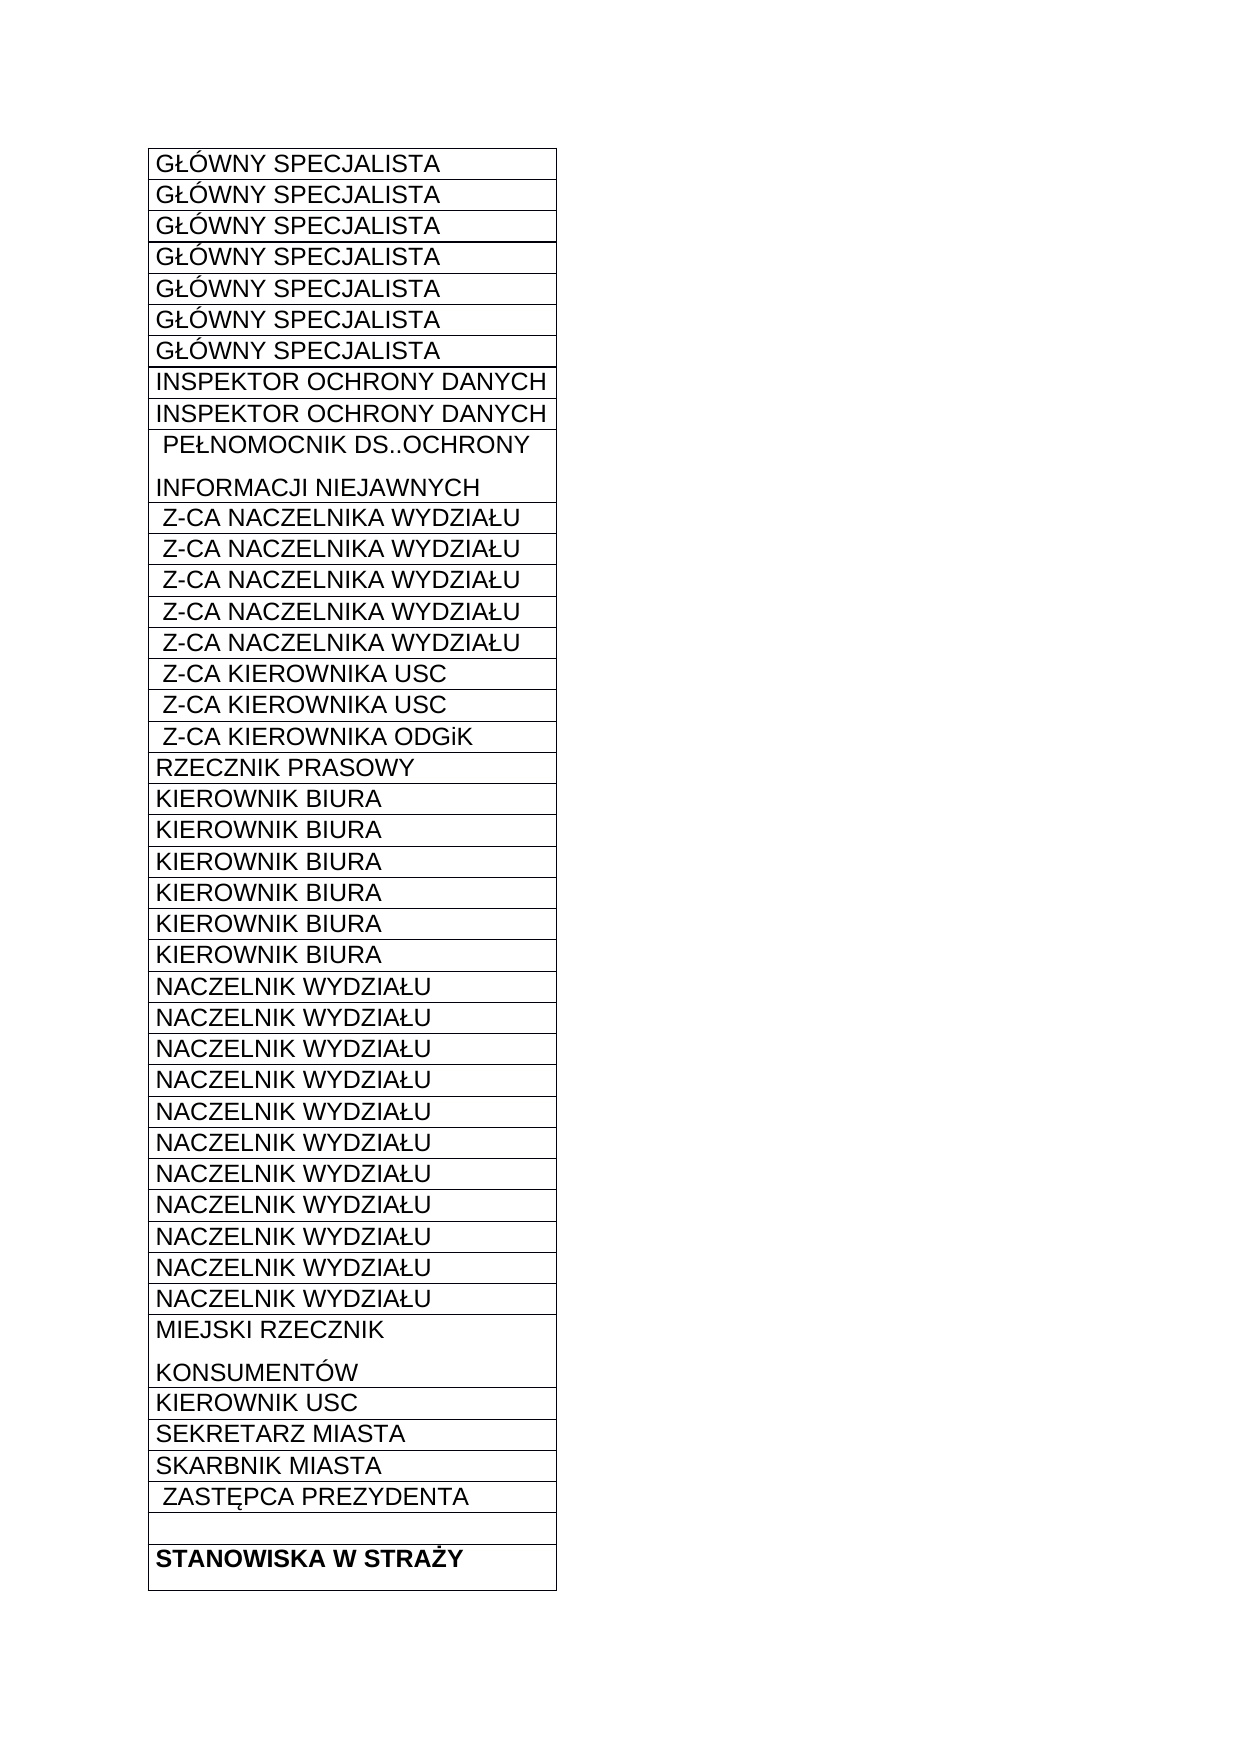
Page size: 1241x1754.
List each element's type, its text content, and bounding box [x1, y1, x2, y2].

table_cell GŁÓWNY SPECJALISTA [149, 274, 556, 304]
table_cell RZECZNIK PRASOWY [149, 753, 556, 783]
table_cell GŁÓWNY SPECJALISTA [149, 336, 556, 366]
table_cell Z-CA NACZELNIKA WYDZIAŁU [149, 628, 556, 658]
table_cell [149, 1513, 556, 1543]
table_cell NACZELNIK WYDZIAŁU [149, 1003, 556, 1033]
table_cell Z-CA NACZELNIKA WYDZIAŁU [149, 503, 556, 533]
table_cell INSPEKTOR OCHRONY DANYCH [149, 399, 556, 429]
table_cell Z-CA NACZELNIKA WYDZIAŁU [149, 597, 556, 627]
table_cell Z-CA NACZELNIKA WYDZIAŁU [149, 534, 556, 564]
table_cell KIEROWNIK BIURA [149, 940, 556, 971]
table_cell KIEROWNIK BIURA [149, 847, 556, 877]
table_cell NACZELNIK WYDZIAŁU [149, 1128, 556, 1158]
table_cell Z-CA KIEROWNIKA USC [149, 659, 556, 689]
table_cell Z-CA KIEROWNIKA USC [149, 690, 556, 721]
table_cell SEKRETARZ MIASTA [149, 1420, 556, 1450]
table_cell KIEROWNIK USC [149, 1388, 556, 1418]
table_cell KIEROWNIK BIURA [149, 909, 556, 939]
table_cell NACZELNIK WYDZIAŁU [149, 972, 556, 1002]
table_cell SKARBNIK MIASTA [149, 1451, 556, 1481]
table_cell INSPEKTOR OCHRONY DANYCH [149, 368, 556, 398]
table_cell Z-CA NACZELNIKA WYDZIAŁU [149, 565, 556, 596]
table_cell GŁÓWNY SPECJALISTA [149, 243, 556, 273]
table_cell KIEROWNIK BIURA [149, 784, 556, 814]
table_cell KIEROWNIK BIURA [149, 878, 556, 908]
table_cell NACZELNIK WYDZIAŁU [149, 1284, 556, 1314]
table_cell MIEJSKI RZECZNIK KONSUMENTÓW [149, 1315, 556, 1387]
table_cell NACZELNIK WYDZIAŁU [149, 1097, 556, 1127]
table_cell GŁÓWNY SPECJALISTA [149, 180, 556, 210]
table_cell NACZELNIK WYDZIAŁU [149, 1034, 556, 1064]
table_cell KIEROWNIK BIURA [149, 815, 556, 846]
table_cell PEŁNOMOCNIK DS..OCHRONY INFORMACJI NIEJAWNYCH [149, 430, 556, 502]
table_cell GŁÓWNY SPECJALISTA [149, 149, 556, 179]
table_cell NACZELNIK WYDZIAŁU [149, 1159, 556, 1189]
table_cell ZASTĘPCA PREZYDENTA [149, 1482, 556, 1512]
table_cell STANOWISKA W STRAŻY [149, 1545, 556, 1590]
table_cell NACZELNIK WYDZIAŁU [149, 1222, 556, 1252]
table_cell NACZELNIK WYDZIAŁU [149, 1253, 556, 1283]
table_cell GŁÓWNY SPECJALISTA [149, 305, 556, 335]
table_cell NACZELNIK WYDZIAŁU [149, 1190, 556, 1221]
table_cell Z-CA KIEROWNIKA ODGiK [149, 722, 556, 752]
table_cell GŁÓWNY SPECJALISTA [149, 211, 556, 241]
table_cell NACZELNIK WYDZIAŁU [149, 1065, 556, 1096]
